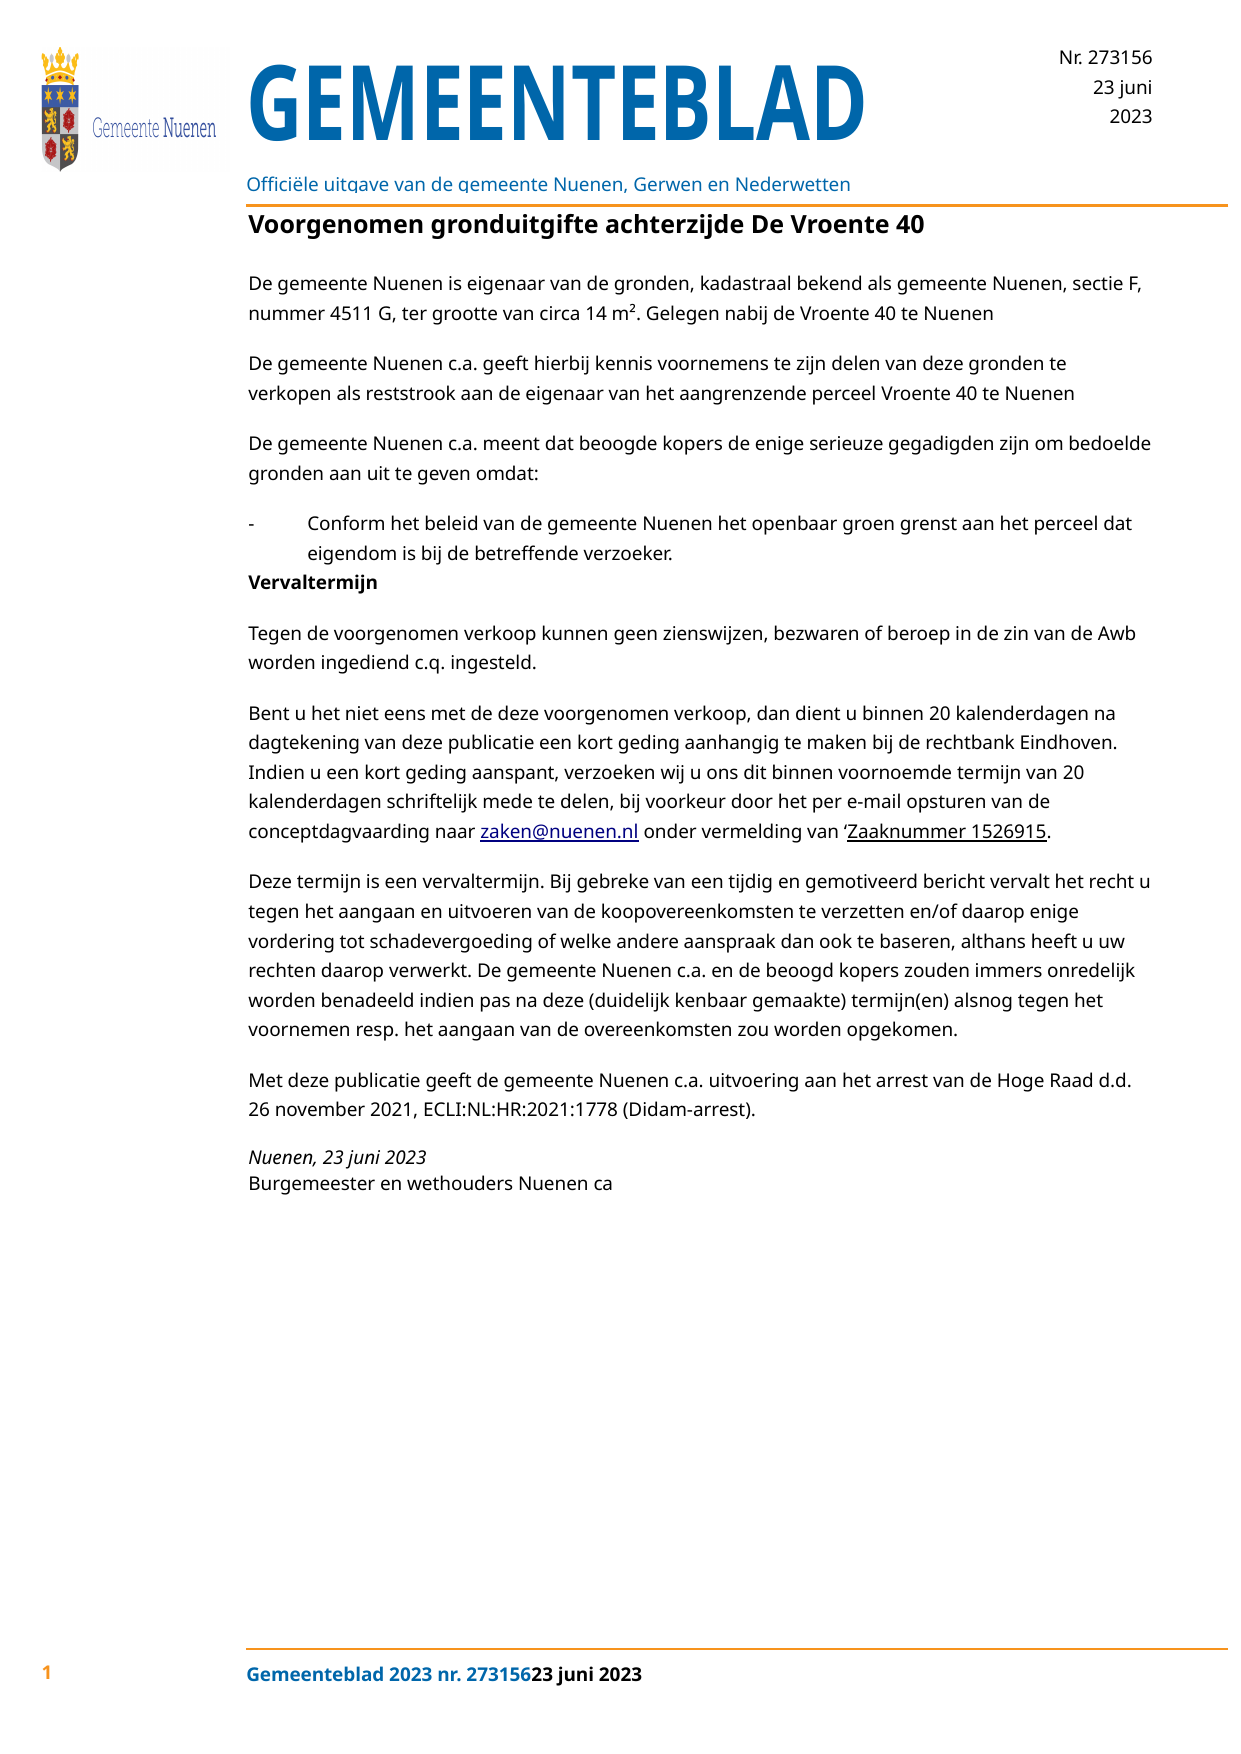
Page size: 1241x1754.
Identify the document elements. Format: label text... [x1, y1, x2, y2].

text De gemeente Nuenen is eigenaar van de gronden, kadastraal bekend als gemeente Nuenen, sectie F, nummer 4511 G, ter grootte van circa 14 m². Gelegen nabij de Vroente 40 te Nuenen [248, 270, 1152, 326]
text De gemeente Nuenen c.a. meent dat beoogde kopers de enige serieuze gegadigden zijn om bedoelde gronden aan uit te geven omdat: [248, 430, 1152, 486]
text Vervaltermijn [248, 569, 1152, 595]
text Nuenen, 23 juni 2023 [248, 1144, 1152, 1170]
text Bent u het niet eens met de deze voorgenomen verkoop, dan dient u binnen 20 kalenderdagen na dagtekening van deze publicatie een kort geding aanhangig te maken bij de rechtbank Eindhoven. Indien u een kort geding aanspant, verzoeken wij u ons dit binnen voornoemde termijn van 20 kalenderdagen schriftelijk mede te delen, bij voorkeur door het per e-mail opsturen van de conceptdagvaarding naar zaken@nuenen.nl onder vermelding van ‘Zaaknummer 1526915. [248, 700, 1152, 844]
picture [41, 47, 231, 172]
text De gemeente Nuenen c.a. geeft hierbij kennis voornemens te zijn delen van deze gronden te verkopen als reststrook aan de eigenaar van het aangrenzende perceel Vroente 40 te Nuenen [248, 350, 1152, 406]
text Met deze publicatie geeft de gemeente Nuenen c.a. uitvoering aan het arrest van de Hoge Raad d.d. 26 november 2021, ECLI:NL:HR:2021:1778 (Didam-arrest). [248, 1067, 1152, 1122]
text Deze termijn is een vervaltermijn. Bij gebreke van een tijdig en gemotiveerd bericht vervalt het recht u tegen het aangaan en uitvoeren van de koopovereenkomsten te verzetten en/of daarop enige vordering tot schadevergoeding of welke andere aanspraak dan ook te baseren, althans heeft u uw rechten daarop verwerkt. De gemeente Nuenen c.a. en de beoogd kopers zouden immers onredelijk worden benadeeld indien pas na deze (duidelijk kenbaar gemaakte) termijn(en) alsnog tegen het voornemen resp. het aangaan van de overeenkomsten zou worden opgekomen. [248, 869, 1152, 1042]
list Conform het beleid van de gemeente Nuenen het openbaar groen grenst aan het perceel dat eigendom is bij de betreffende verzoeker. [248, 510, 1152, 566]
text Voorgenomen gronduitgifte achterzijde De Vroente 40 [248, 207, 1152, 241]
text Tegen de voorgenomen verkoop kunnen geen zienswijzen, bezwaren of beroep in de zin van de Awb worden ingediend c.q. ingesteld. [248, 620, 1152, 675]
text Burgemeester en wethouders Nuenen ca [248, 1170, 1152, 1196]
